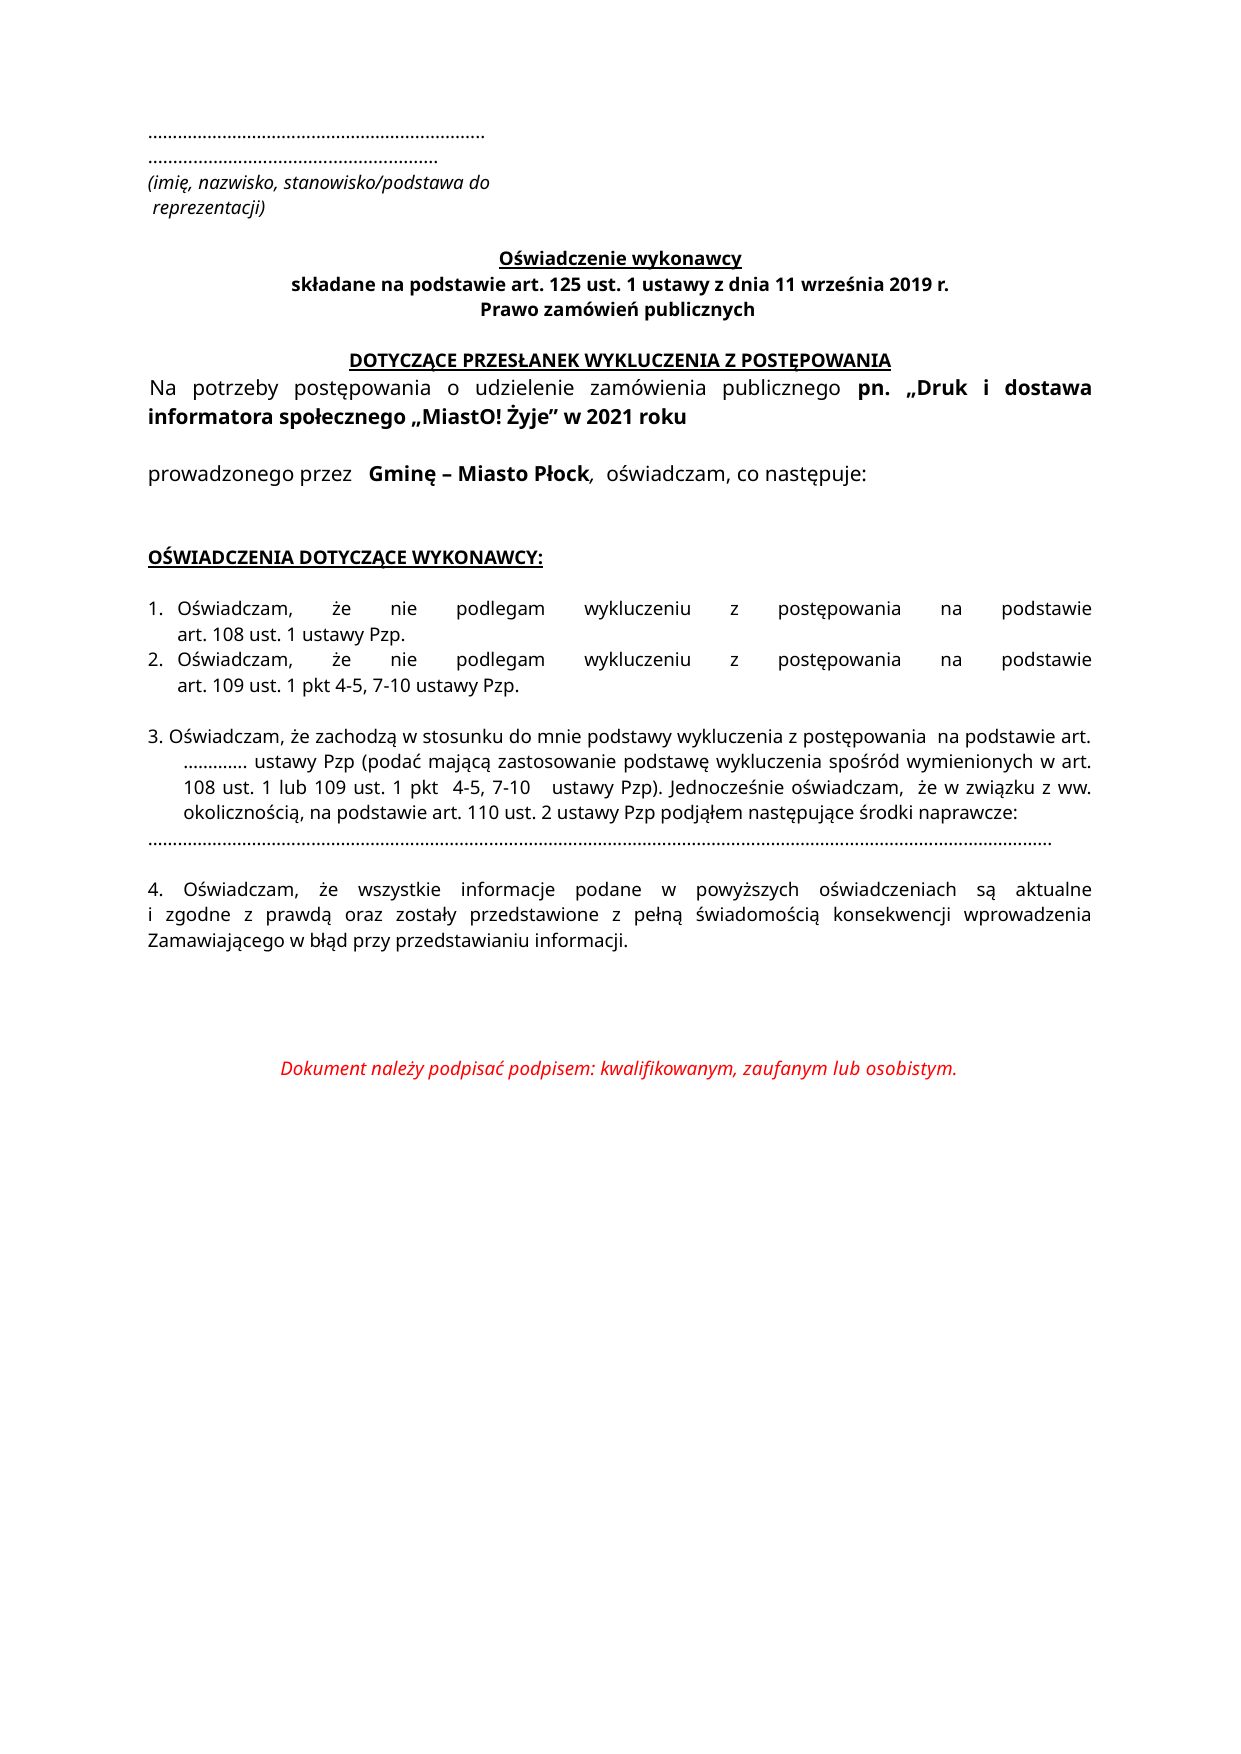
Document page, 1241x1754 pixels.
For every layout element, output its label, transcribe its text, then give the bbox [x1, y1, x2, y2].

text ………………………………………………………………………………………………………………………………………………………………... [148, 825, 1093, 851]
text OŚWIADCZENIA DOTYCZĄCE WYKONAWCY: [148, 544, 1093, 570]
text 2. Oświadczam, że nie podlegam wykluczeniu z postępowania na podstawie art. 109 ust. 1 pkt 4-5, 7-10 ustawy Pzp. [148, 646, 1093, 697]
text Prawo zamówień publicznych [148, 297, 1093, 322]
text 3. Oświadczam, że zachodzą w stosunku do mnie podstawy wykluczenia z postępowania na podstawie art. …………. ustawy Pzp (podać mającą zastosowanie podstawę wykluczenia spośród wymienionych w art. 108 ust. 1 lub 109 ust. 1 pkt 4-5, 7-10 ustawy Pzp). Jednocześnie oświadczam, że w związku z ww. okolicznością, na podstawie art. 110 ust. 2 ustawy Pzp podjąłem następujące środki naprawcze: [148, 723, 1093, 825]
text reprezentacji) [148, 195, 1093, 220]
text składane na podstawie art. 125 ust. 1 ustawy z dnia 11 września 2019 r. [148, 271, 1093, 297]
text .............……….................................... [148, 144, 1093, 169]
text Dokument należy podpisać podpisem: kwalifikowanym, zaufanym lub osobistym. [148, 1055, 1093, 1080]
text Oświadczenie wykonawcy [148, 246, 1093, 271]
text DOTYCZĄCE PRZESŁANEK WYKLUCZENIA Z POSTĘPOWANIA [148, 348, 1093, 373]
text (imię, nazwisko, stanowisko/podstawa do [148, 169, 1093, 195]
text Na potrzeby postępowania o udzielenie zamówienia publicznego pn. „Druk i dostawa informatora społecznego „MiastO! Żyje” w 2021 roku [148, 373, 1093, 430]
text ……………………………………………................. [148, 118, 1093, 144]
text prowadzonego przez Gminę – Miasto Płock, oświadczam, co następuje: [148, 459, 1093, 487]
text 1. Oświadczam, że nie podlegam wykluczeniu z postępowania na podstawie art. 108 ust. 1 ustawy Pzp. [148, 595, 1093, 646]
text 4. Oświadczam, że wszystkie informacje podane w powyższych oświadczeniach są aktualne i zgodne z prawdą oraz zostały przedstawione z pełną świadomością konsekwencji wprowadzenia Zamawiającego w błąd przy przedstawianiu informacji. [148, 876, 1093, 953]
